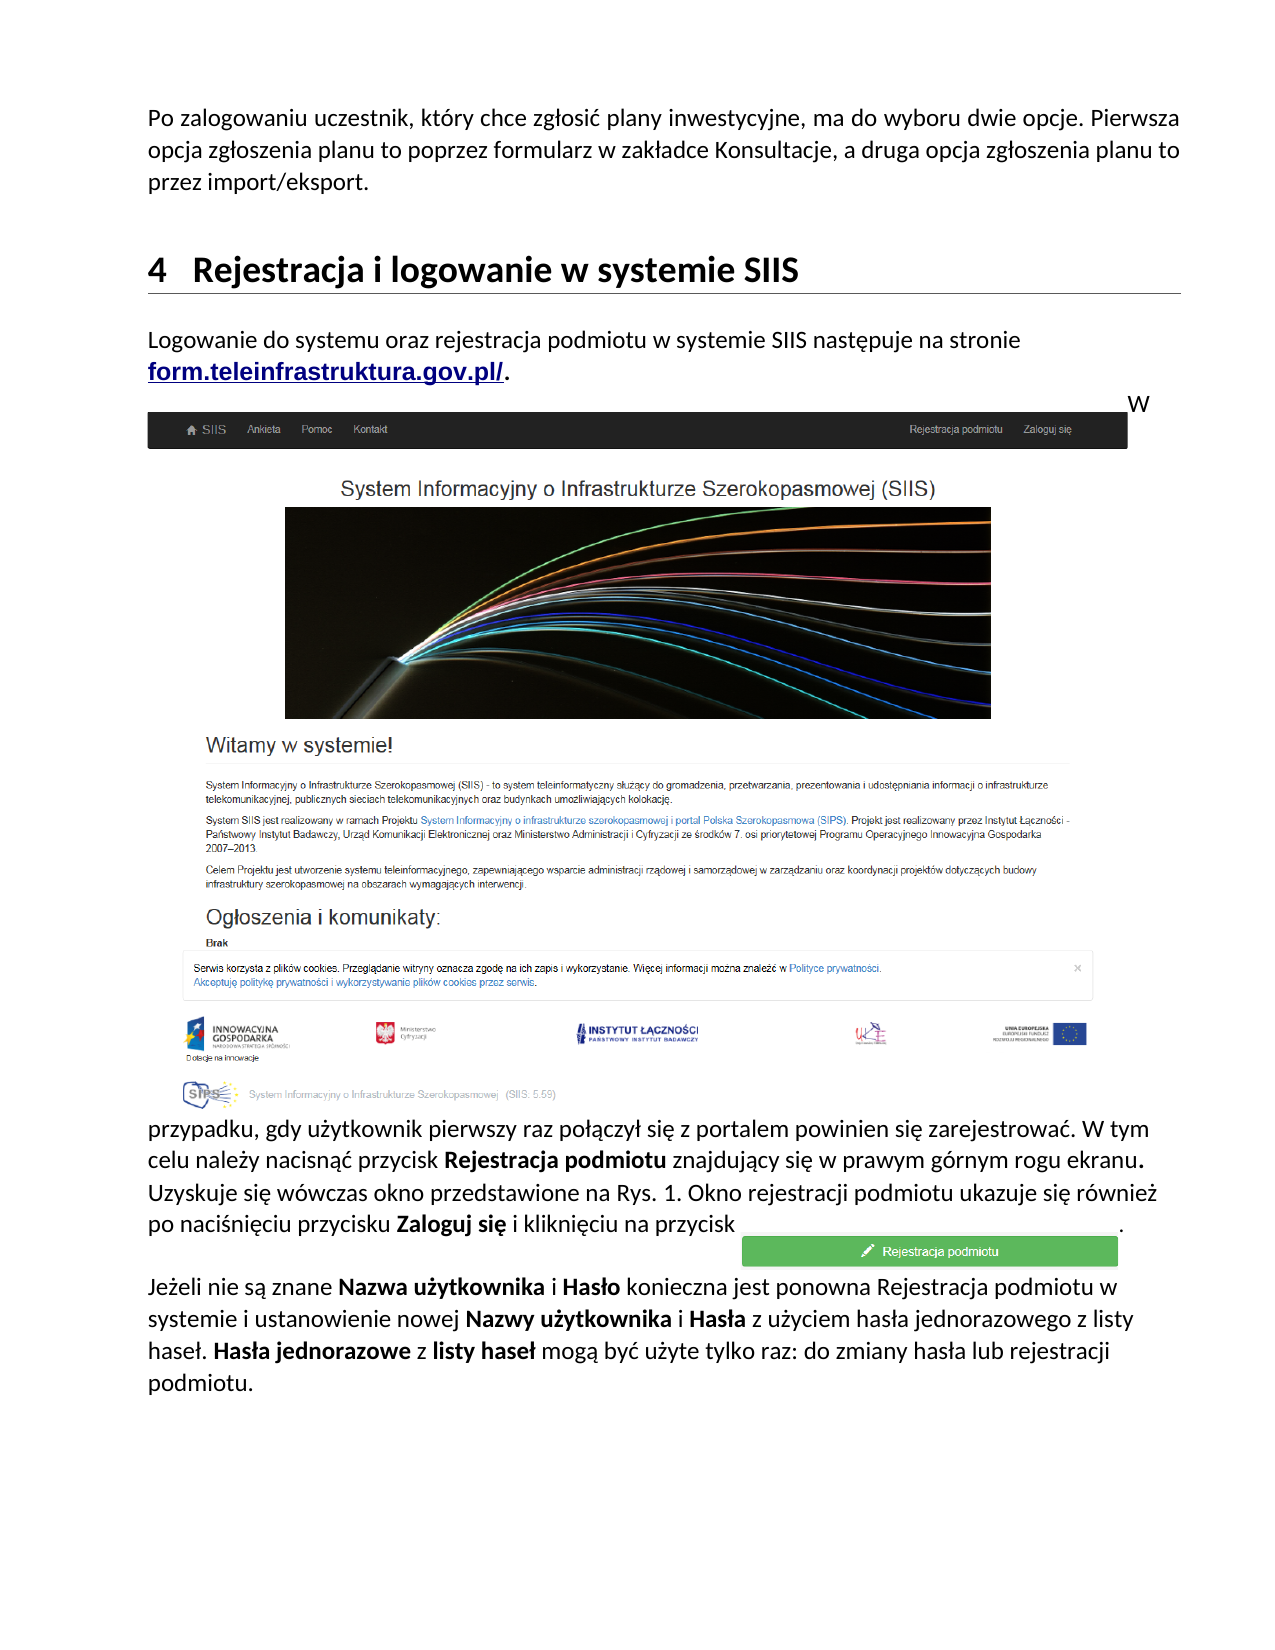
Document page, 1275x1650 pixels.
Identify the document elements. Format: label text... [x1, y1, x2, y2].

text Po zalogowaniu uczestnik, który chce zgłosić plany inwestycyjne, ma do wyboru dwie opcje. Pierwsza opcja zgłoszenia planu to poprzez formularz w zakładce Konsultacje, a druga opcja zgłoszenia planu to przez import/eksport. [148, 102, 1181, 196]
text Logowanie do systemu oraz rejestracja podmiotu w systemie SIIS następuje na stronie form.teleinfrastruktura.gov.pl/.W przypadku, gdy użytkownik pierwszy raz połączył się z portalem powinien się zarejestrować. W tym celu należy nacisnąć przycisk Rejestracja podmiotu znajdujący się w prawym górnym rogu ekranu. Uzyskuje się wówczas okno przedstawione na Rys. 1. Okno rejestracji podmiotu ukazuje się również po naciśnięciu przycisku Zaloguj się i kliknięciu na przycisk . Jeżeli nie są znane Nazwa użytkownika i Hasło konieczna jest ponowna Rejestracja podmiotu w systemie i ustanowienie nowej Nazwy użytkownika i Hasła z użyciem hasła jednorazowego z listy haseł. Hasła jednorazowe z listy haseł mogą być użyte tylko raz: do zmiany hasła lub rejestracji podmiotu. [148, 324, 1181, 1397]
subtitle Rejestracja i logowanie w systemie SIIS [148, 246, 1181, 293]
